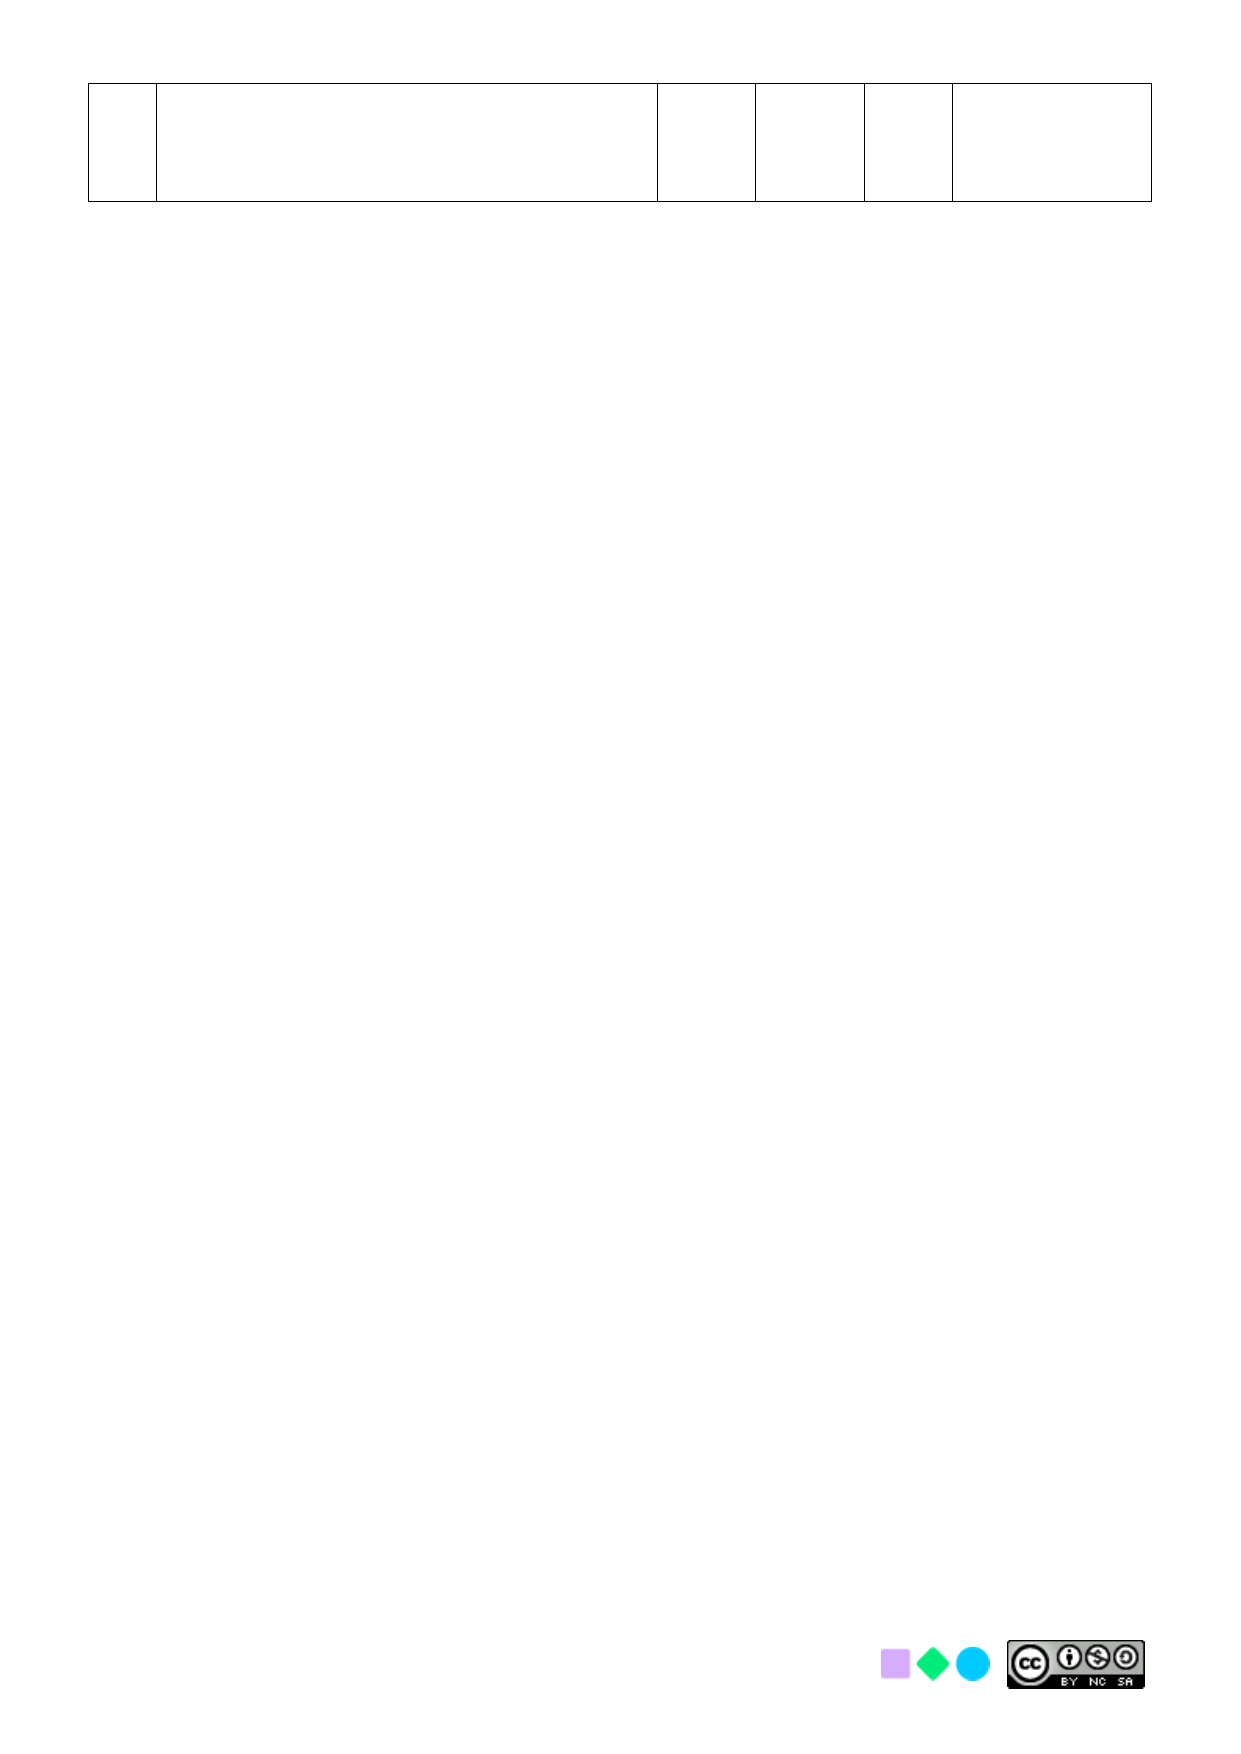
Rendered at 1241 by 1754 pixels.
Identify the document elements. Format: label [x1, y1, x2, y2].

picture [976, 1666, 990, 1681]
table_cell [89, 84, 156, 201]
picture [881, 1647, 970, 1681]
table_cell [756, 84, 864, 201]
table_cell [658, 84, 755, 201]
picture [1007, 1640, 1145, 1689]
table_cell [865, 84, 952, 201]
table_cell [953, 84, 1151, 201]
picture [977, 1647, 990, 1661]
table_cell [157, 84, 657, 201]
